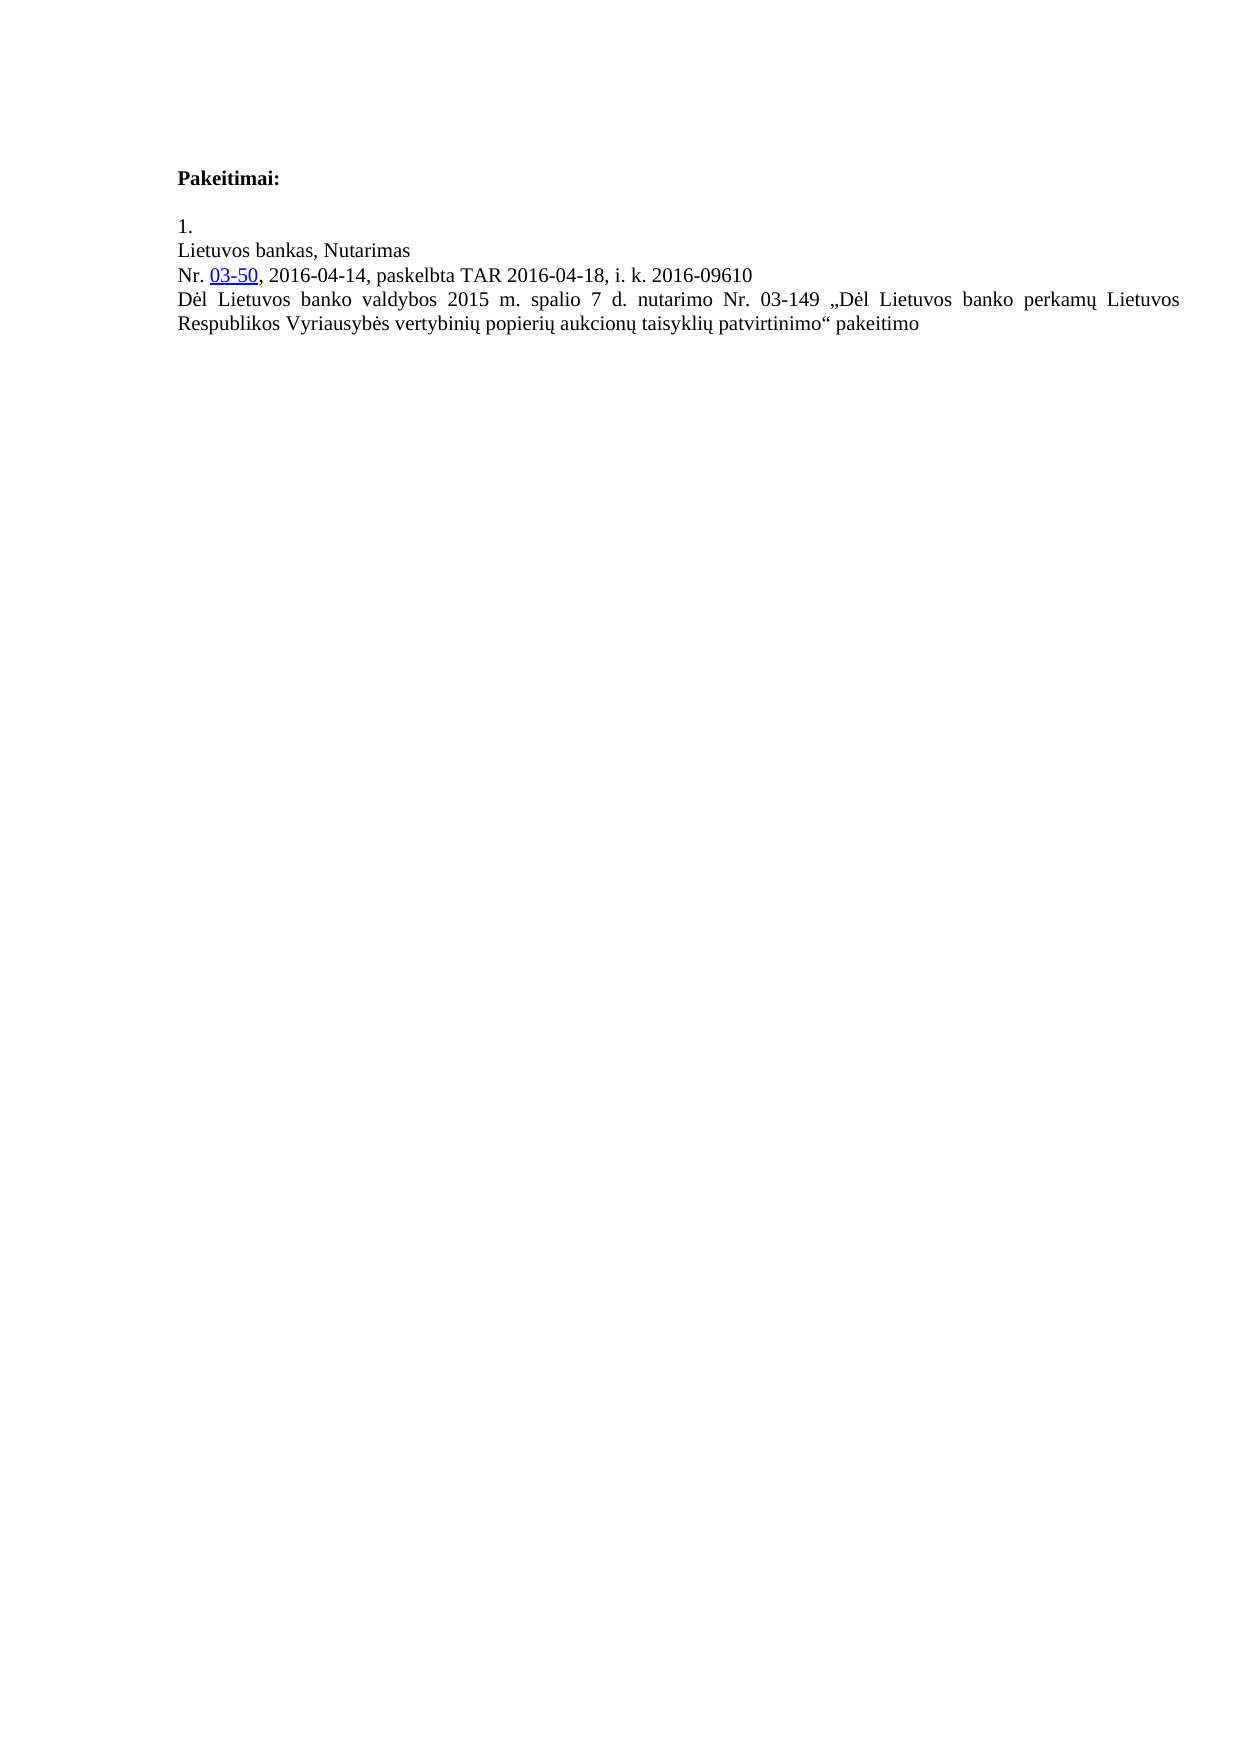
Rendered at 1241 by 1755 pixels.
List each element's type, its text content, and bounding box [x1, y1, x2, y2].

text 1. [177, 214, 1181, 238]
text Nr. 03-50, 2016-04-14, paskelbta TAR 2016-04-18, i. k. 2016-09610 [177, 262, 1181, 287]
text Lietuvos bankas, Nutarimas [177, 238, 1181, 262]
text Dėl Lietuvos banko valdybos 2015 m. spalio 7 d. nutarimo Nr. 03-149 „Dėl Lietuvos banko perkamų Lietuvos Respublikos Vyriausybės vertybinių popierių aukcionų taisyklių patvirtinimo“ pakeitimo [177, 287, 1181, 335]
text Pakeitimai: [177, 166, 1181, 190]
